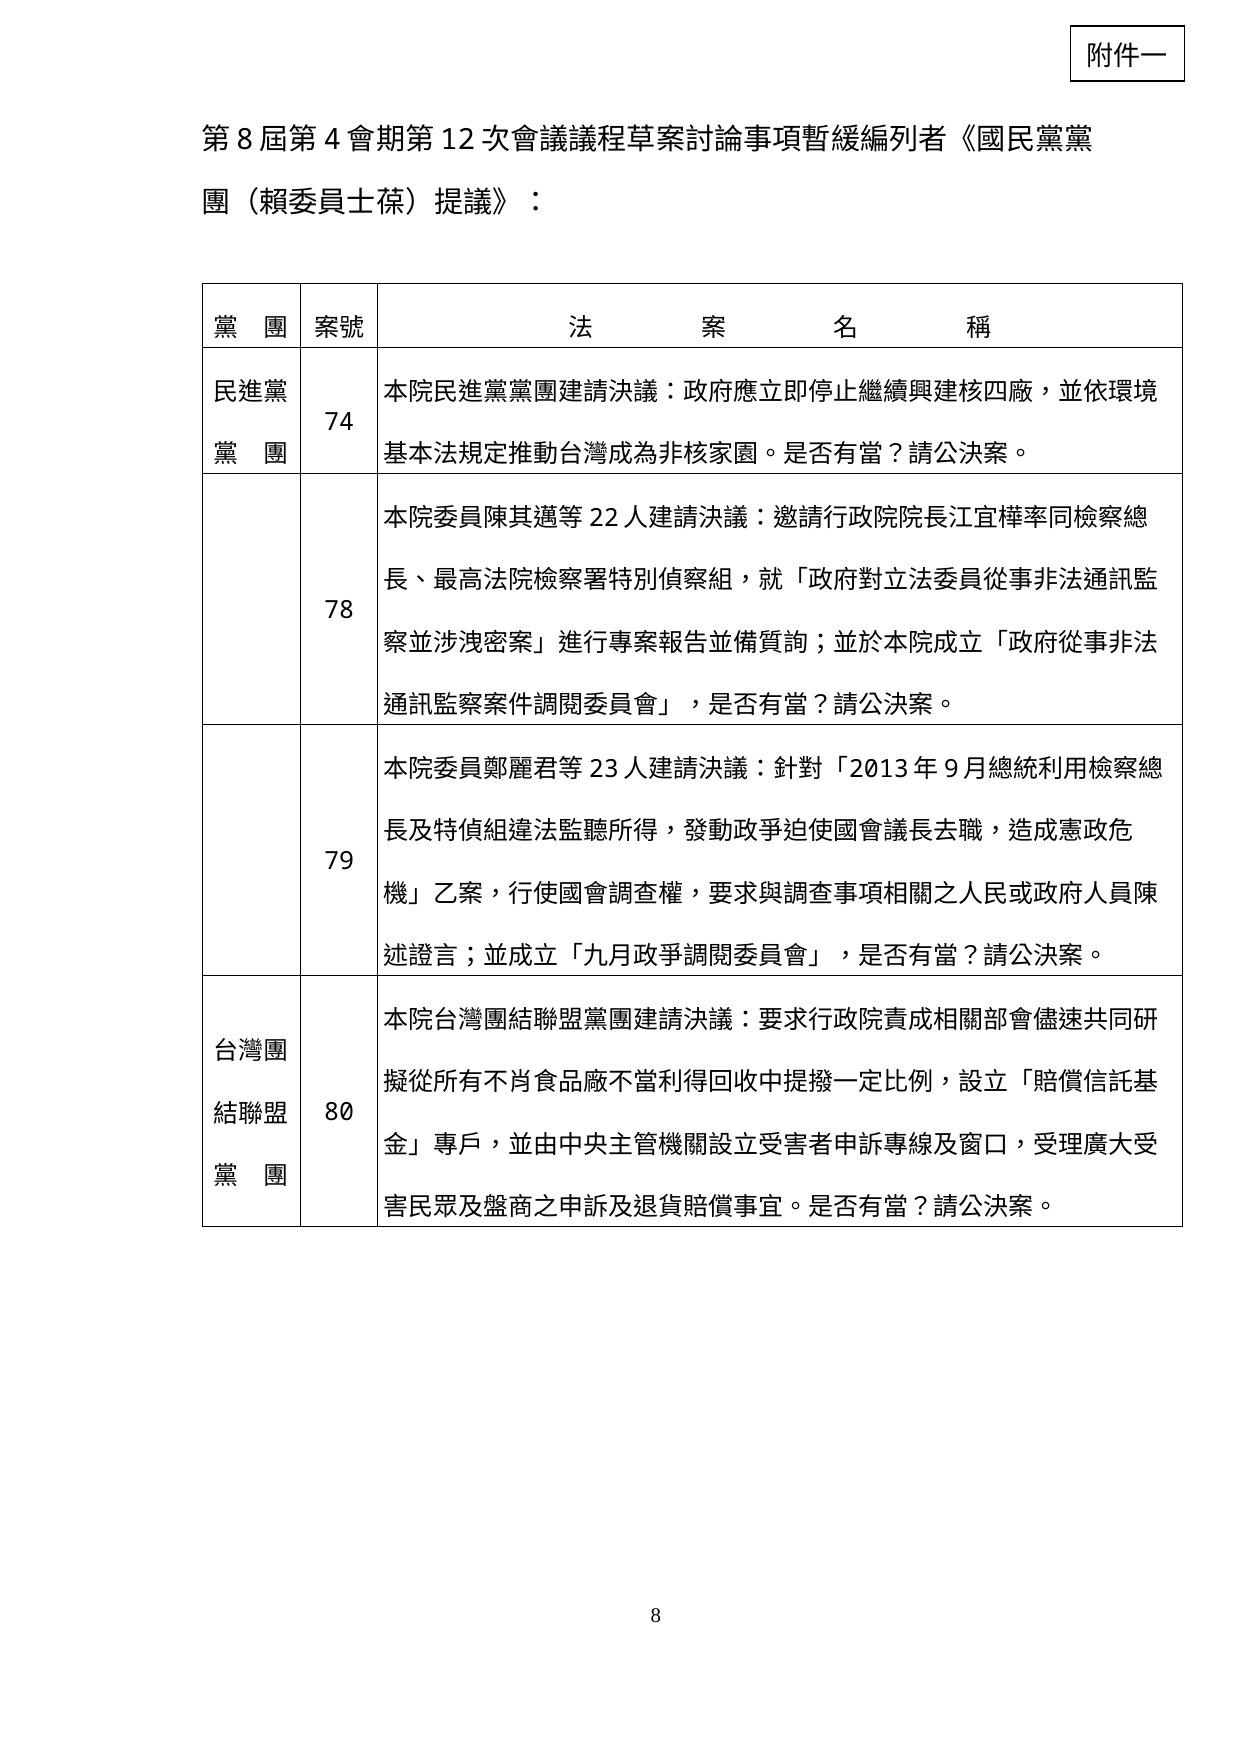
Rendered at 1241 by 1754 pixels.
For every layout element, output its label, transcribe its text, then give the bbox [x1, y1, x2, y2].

table_cell 本院台灣團結聯盟黨團建請決議：要求行政院責成相關部會儘速共同研擬從所有不肖食品廠不當利得回收中提撥一定比例，設立「賠償信託基金」專戶，並由中央主管機關設立受害者申訴專線及窗口，受理廣大受害民眾及盤商之申訴及退貨賠償事宜。是否有當？請公決案。 [378, 976, 1182, 1226]
table_cell [203, 725, 300, 975]
table_cell 78 [301, 474, 377, 724]
table_header 法案名稱 [378, 284, 1182, 347]
table_cell 民進黨 黨 團 [203, 348, 300, 473]
table_header 案號 [301, 284, 377, 347]
table_cell 74 [301, 348, 377, 473]
table_cell 本院委員鄭麗君等23人建請決議：針對「2013年9月總統利用檢察總長及特偵組違法監聽所得，發動政爭迫使國會議長去職，造成憲政危機」乙案，行使國會調查權，要求與調查事項相關之人民或政府人員陳述證言；並成立「九月政爭調閱委員會」，是否有當？請公決案。 [378, 725, 1182, 975]
text 第8屆第4會期第12次會議議程草案討論事項暫緩編列者《國民黨黨團（賴委員士葆）提議》： [201, 96, 1110, 221]
table_header 黨 團 [203, 284, 300, 347]
text 附件一 [1086, 34, 1169, 72]
table_cell 79 [301, 725, 377, 975]
table_cell 台灣團結聯盟黨 團 [203, 976, 300, 1226]
table_cell 本院委員陳其邁等22人建請決議：邀請行政院院長江宜樺率同檢察總長、最高法院檢察署特別偵察組，就「政府對立法委員從事非法通訊監察並涉洩密案」進行專案報告並備質詢；並於本院成立「政府從事非法通訊監察案件調閱委員會」，是否有當？請公決案。 [378, 474, 1182, 724]
table_cell 本院民進黨黨團建請決議：政府應立即停止繼續興建核四廠，並依環境基本法規定推動台灣成為非核家園。是否有當？請公決案。 [378, 348, 1182, 473]
table_cell [203, 474, 300, 724]
text [1071, 27, 1184, 80]
table_cell 80 [301, 976, 377, 1226]
